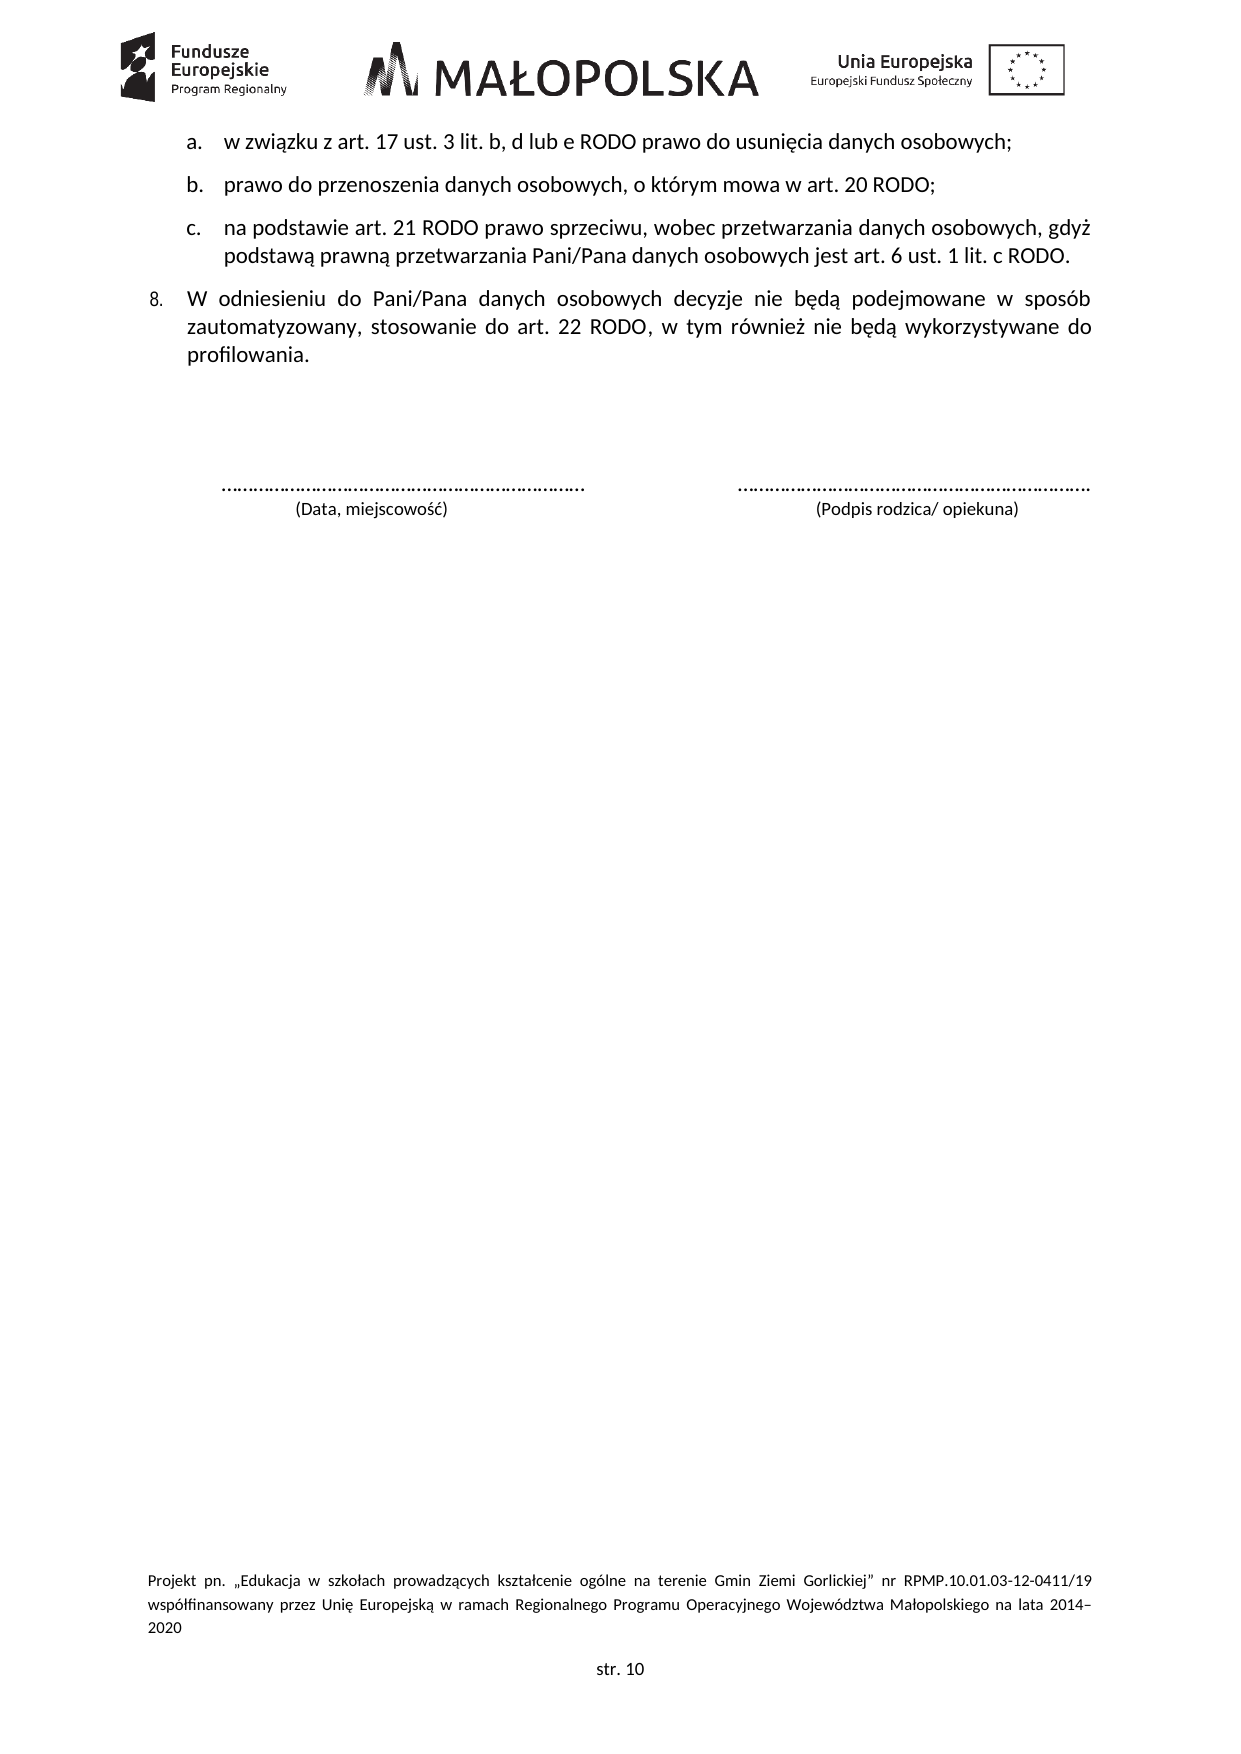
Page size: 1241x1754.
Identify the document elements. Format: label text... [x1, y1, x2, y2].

list w związku z art. 17 ust. 3 lit. b, d lub e RODO prawo do usunięcia danych osobowych; [186, 127, 1093, 155]
text …………………………………………………………… …………………………………………………………. [148, 469, 1093, 497]
list na podstawie art. 21 RODO prawo sprzeciwu, wobec przetwarzania danych osobowych, gdyż podstawą prawną przetwarzania Pani/Pana danych osobowych jest art. 6 ust. 1 lit. c RODO. [186, 213, 1093, 269]
list W odniesieniu do Pani/Pana danych osobowych decyzje nie będą podejmowane w sposób zautomatyzowany, stosowanie do art. 22 RODO, w tym również nie będą wykorzystywane do profilowania. [149, 284, 1093, 368]
text (Data, miejscowość) (Podpis rodzica/ opiekuna) [221, 497, 1093, 520]
picture [120, 29, 1066, 104]
list prawo do przenoszenia danych osobowych, o którym mowa w art. 20 RODO; [186, 170, 1093, 198]
